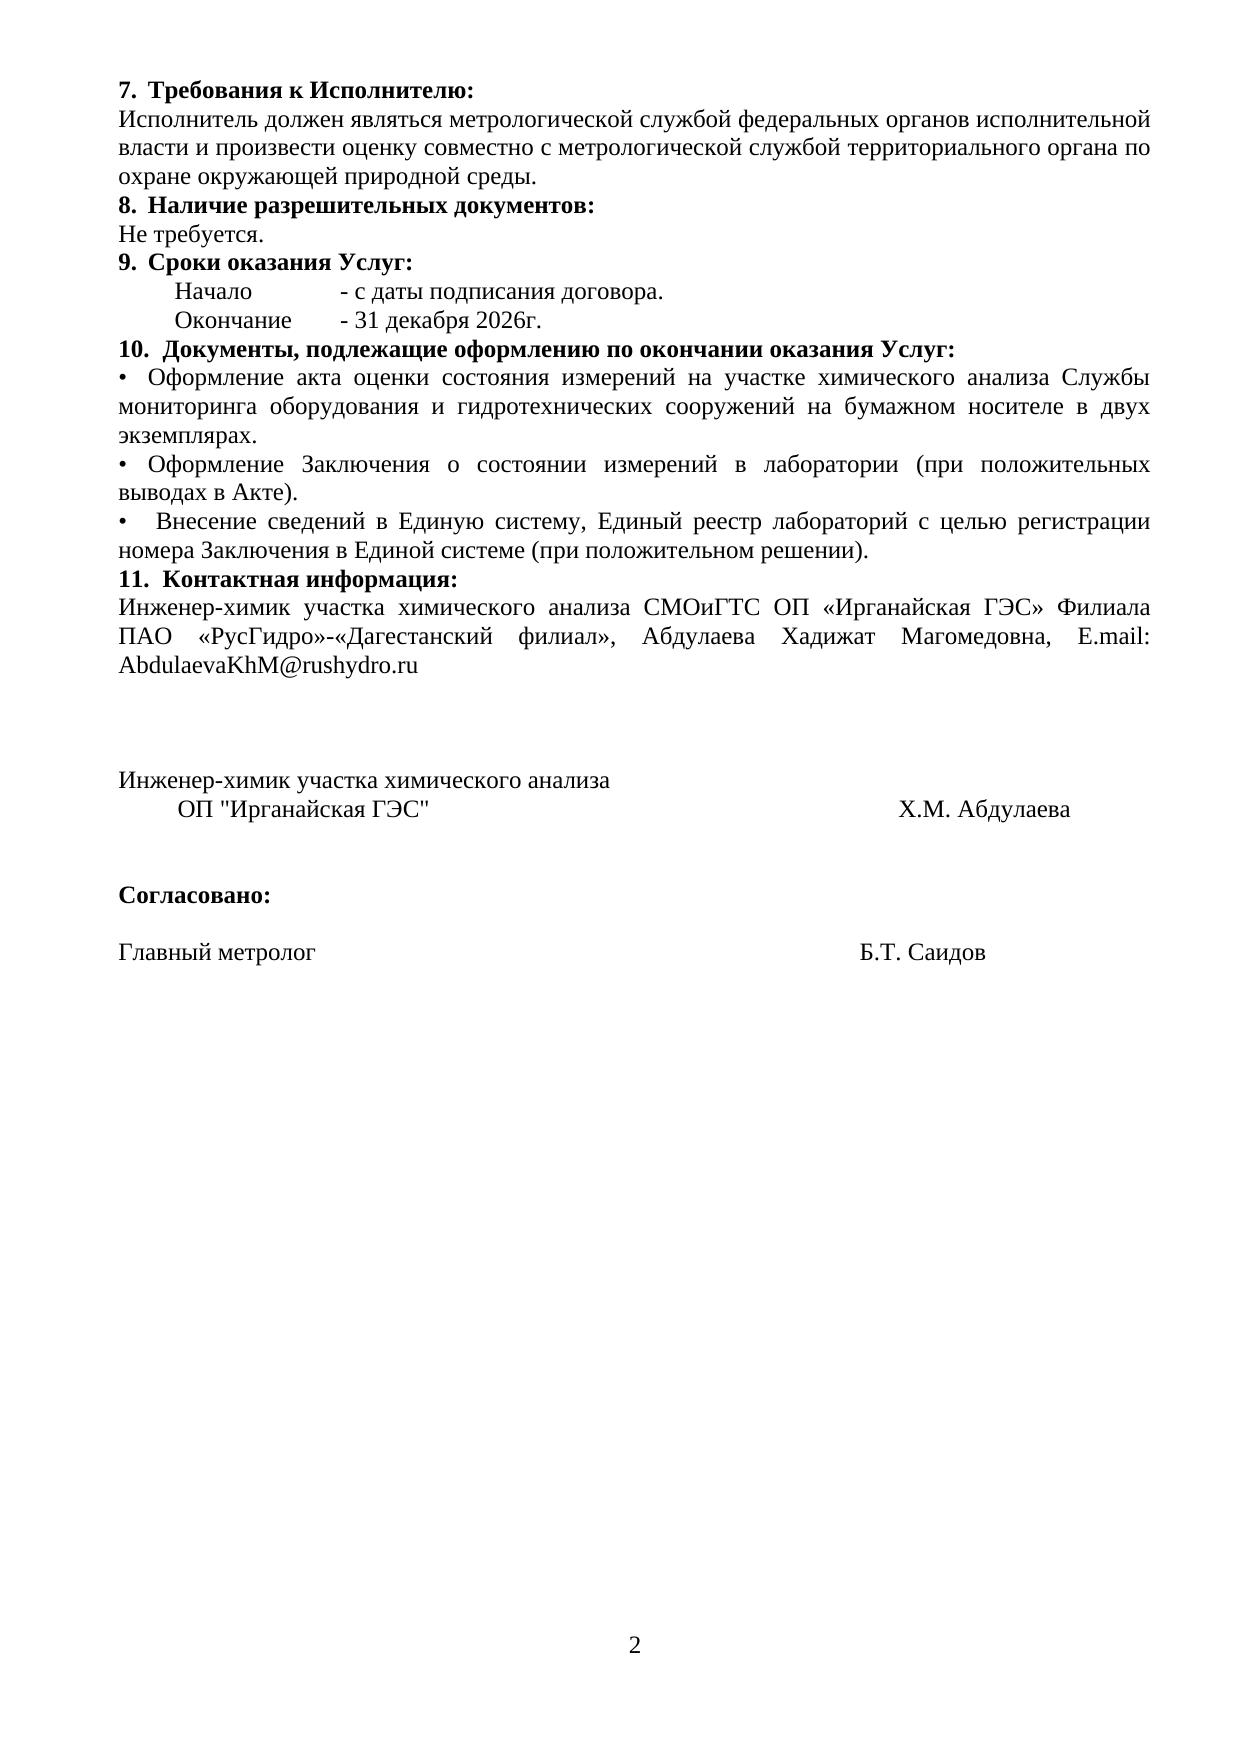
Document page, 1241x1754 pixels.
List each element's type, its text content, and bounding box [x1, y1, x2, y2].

text Окончание - 31 декабря 2026г. [118, 305, 1152, 334]
text Инженер-химик участка химического анализа СМОиГТС ОП «Ирганайская ГЭС» Филиала ПАО «РусГидро»-«Дагестанский филиал», Абдулаева Хадижат Магомедовна, E.mail: AbdulaevaKhM@rushydro.ru [118, 592, 1152, 679]
text Согласовано: [118, 880, 1152, 909]
text 8. Наличие разрешительных документов: [118, 190, 1152, 219]
text 11. Контактная информация: [118, 564, 1152, 592]
text 9. Сроки оказания Услуг: [118, 247, 1152, 276]
text • Оформление акта оценки состояния измерений на участке химического анализа Службы мониторинга оборудования и гидротехнических сооружений на бумажном носителе в двух экземплярах. [118, 362, 1152, 449]
text Исполнитель должен являться метрологической службой федеральных органов исполнительной власти и произвести оценку совместно с метрологической службой территориального органа по охране окружающей природной среды. [118, 104, 1152, 190]
text Не требуется. [118, 219, 1152, 247]
text Главный метролог Б.Т. Саидов [118, 937, 1152, 966]
text 7. Требования к Исполнителю: [118, 75, 1152, 104]
text • Внесение сведений в Единую систему, Единый реестр лабораторий с целью регистрации номера Заключения в Единой системе (при положительном решении). [118, 506, 1152, 564]
text • Оформление Заключения о состоянии измерений в лаборатории (при положительных выводах в Акте). [118, 449, 1152, 506]
text ОП "Ирганайская ГЭС" Х.М. Абдулаева [177, 794, 1152, 822]
text Начало - с даты подписания договора. [118, 276, 1152, 305]
text 10. Документы, подлежащие оформлению по окончании оказания Услуг: [118, 334, 1152, 362]
text Инженер-химик участка химического анализа [118, 765, 1152, 794]
